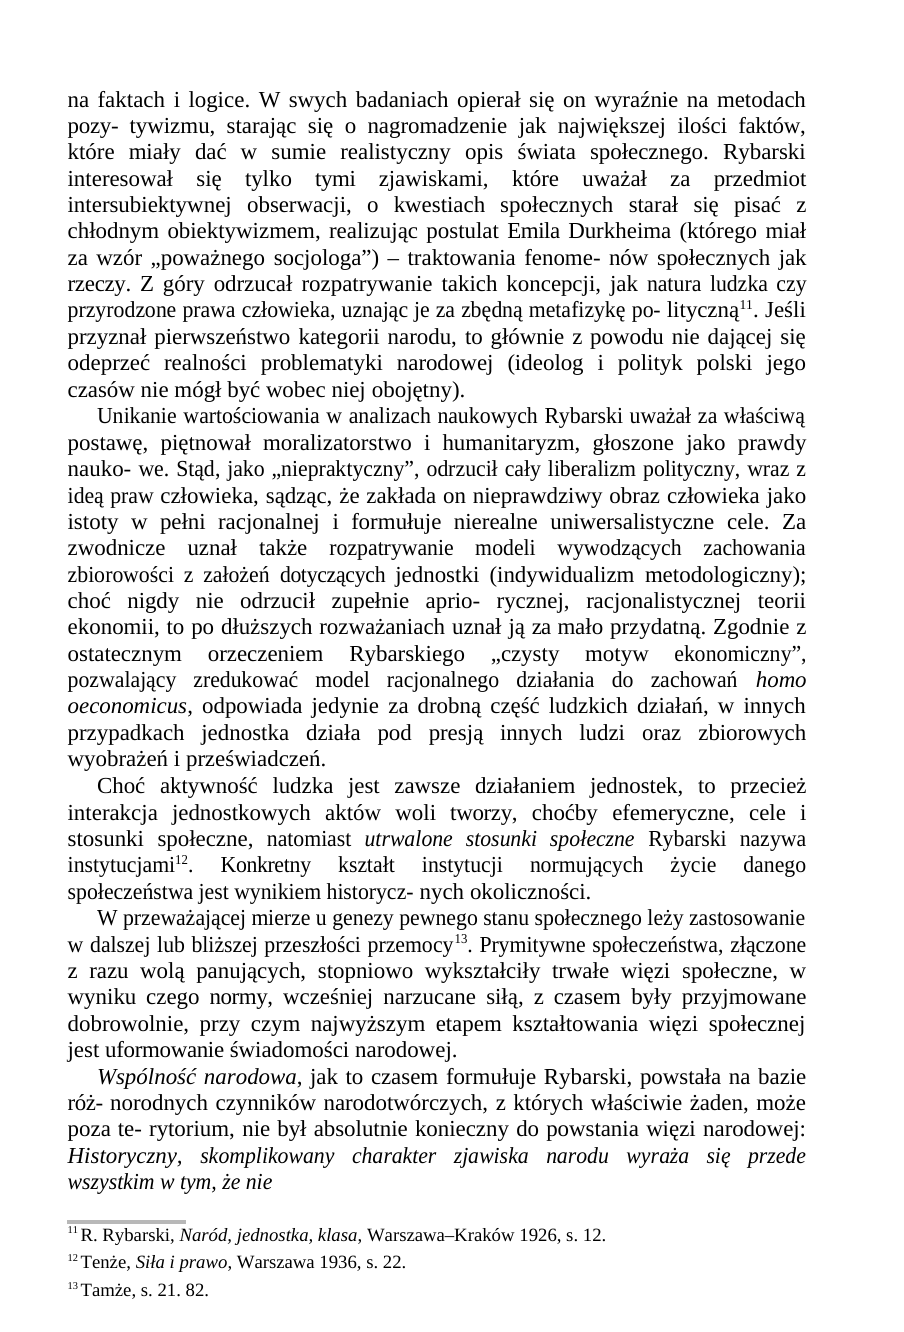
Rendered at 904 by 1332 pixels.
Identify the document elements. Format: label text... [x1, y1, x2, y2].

text Unikanie wartościowania w analizach naukowych Rybarski uważał za właściwą postawę, piętnował moralizatorstwo i humanitaryzm, głoszone jako prawdy nauko- we. Stąd, jako „niepraktyczny”, odrzucił cały liberalizm polityczny, wraz z ideą praw człowieka, sądząc, że zakłada on nieprawdziwy obraz człowieka jako istoty w pełni racjonalnej i formułuje nierealne uniwersalistyczne cele. Za zwodnicze uznał także rozpatrywanie modeli wywodzących zachowania zbiorowości z założeń dotyczących jednostki (indywidualizm metodologiczny); choć nigdy nie odrzucił zupełnie aprio- rycznej, racjonalistycznej teorii ekonomii, to po dłuższych rozważaniach uznał ją za mało przydatną. Zgodnie z ostatecznym orzeczeniem Rybarskiego „czysty motyw ekonomiczny”, pozwalający zredukować model racjonalnego działania do zachowań homo oeconomicus, odpowiada jedynie za drobną część ludzkich działań, w innych przypadkach jednostka działa pod presją innych ludzi oraz zbiorowych wyobrażeń i przeświadczeń. [67, 403, 806, 772]
text 11 R. Rybarski, Naród, jednostka, klasa, Warszawa–Kraków 1926, s. 12. [67, 1216, 847, 1245]
text 12 Tenże, Siła i prawo, Warszawa 1936, s. 22. [67, 1251, 847, 1273]
text W przeważającej mierze u genezy pewnego stanu społecznego leży zastosowanie w dalszej lub bliższej przeszłości przemocy13. Prymitywne społeczeństwa, złączone z razu wolą panujących, stopniowo wykształciły trwałe więzi społeczne, w wyniku czego normy, wcześniej narzucane siłą, z czasem były przyjmowane dobrowolnie, przy czym najwyższym etapem kształtowania więzi społecznej jest uformowanie świadomości narodowej. [67, 904, 807, 1062]
text 13 Tamże, s. 21. 82. [67, 1279, 847, 1300]
text Wspólność narodowa, jak to czasem formułuje Rybarski, powstała na bazie róż- norodnych czynników narodotwórczych, z których właściwie żaden, może poza te- rytorium, nie był absolutnie konieczny do powstania więzi narodowej: Historyczny, skomplikowany charakter zjawiska narodu wyraża się przede wszystkim w tym, że nie [67, 1063, 806, 1194]
text Choć aktywność ludzka jest zawsze działaniem jednostek, to przecież interakcja jednostkowych aktów woli tworzy, choćby efemeryczne, cele i stosunki społeczne, natomiast utrwalone stosunki społeczne Rybarski nazywa instytucjami12. Konkretny kształt instytucji normujących życie danego społeczeństwa jest wynikiem historycz- nych okoliczności. [67, 772, 806, 904]
text na faktach i logice. W swych badaniach opierał się on wyraźnie na metodach pozy- tywizmu, starając się o nagromadzenie jak największej ilości faktów, które miały dać w sumie realistyczny opis świata społecznego. Rybarski interesował się tylko tymi zjawiskami, które uważał za przedmiot intersubiektywnej obserwacji, o kwestiach społecznych starał się pisać z chłodnym obiektywizmem, realizując postulat Emila Durkheima (którego miał za wzór „poważnego socjologa”) – traktowania fenome- nów społecznych jak rzeczy. Z góry odrzucał rozpatrywanie takich koncepcji, jak natura ludzka czy przyrodzone prawa człowieka, uznając je za zbędną metafizykę po- lityczną11. Jeśli przyznał pierwszeństwo kategorii narodu, to głównie z powodu nie dającej się odeprzeć realności problematyki narodowej (ideolog i polityk polski jego czasów nie mógł być wobec niej obojętny). [67, 86, 806, 402]
